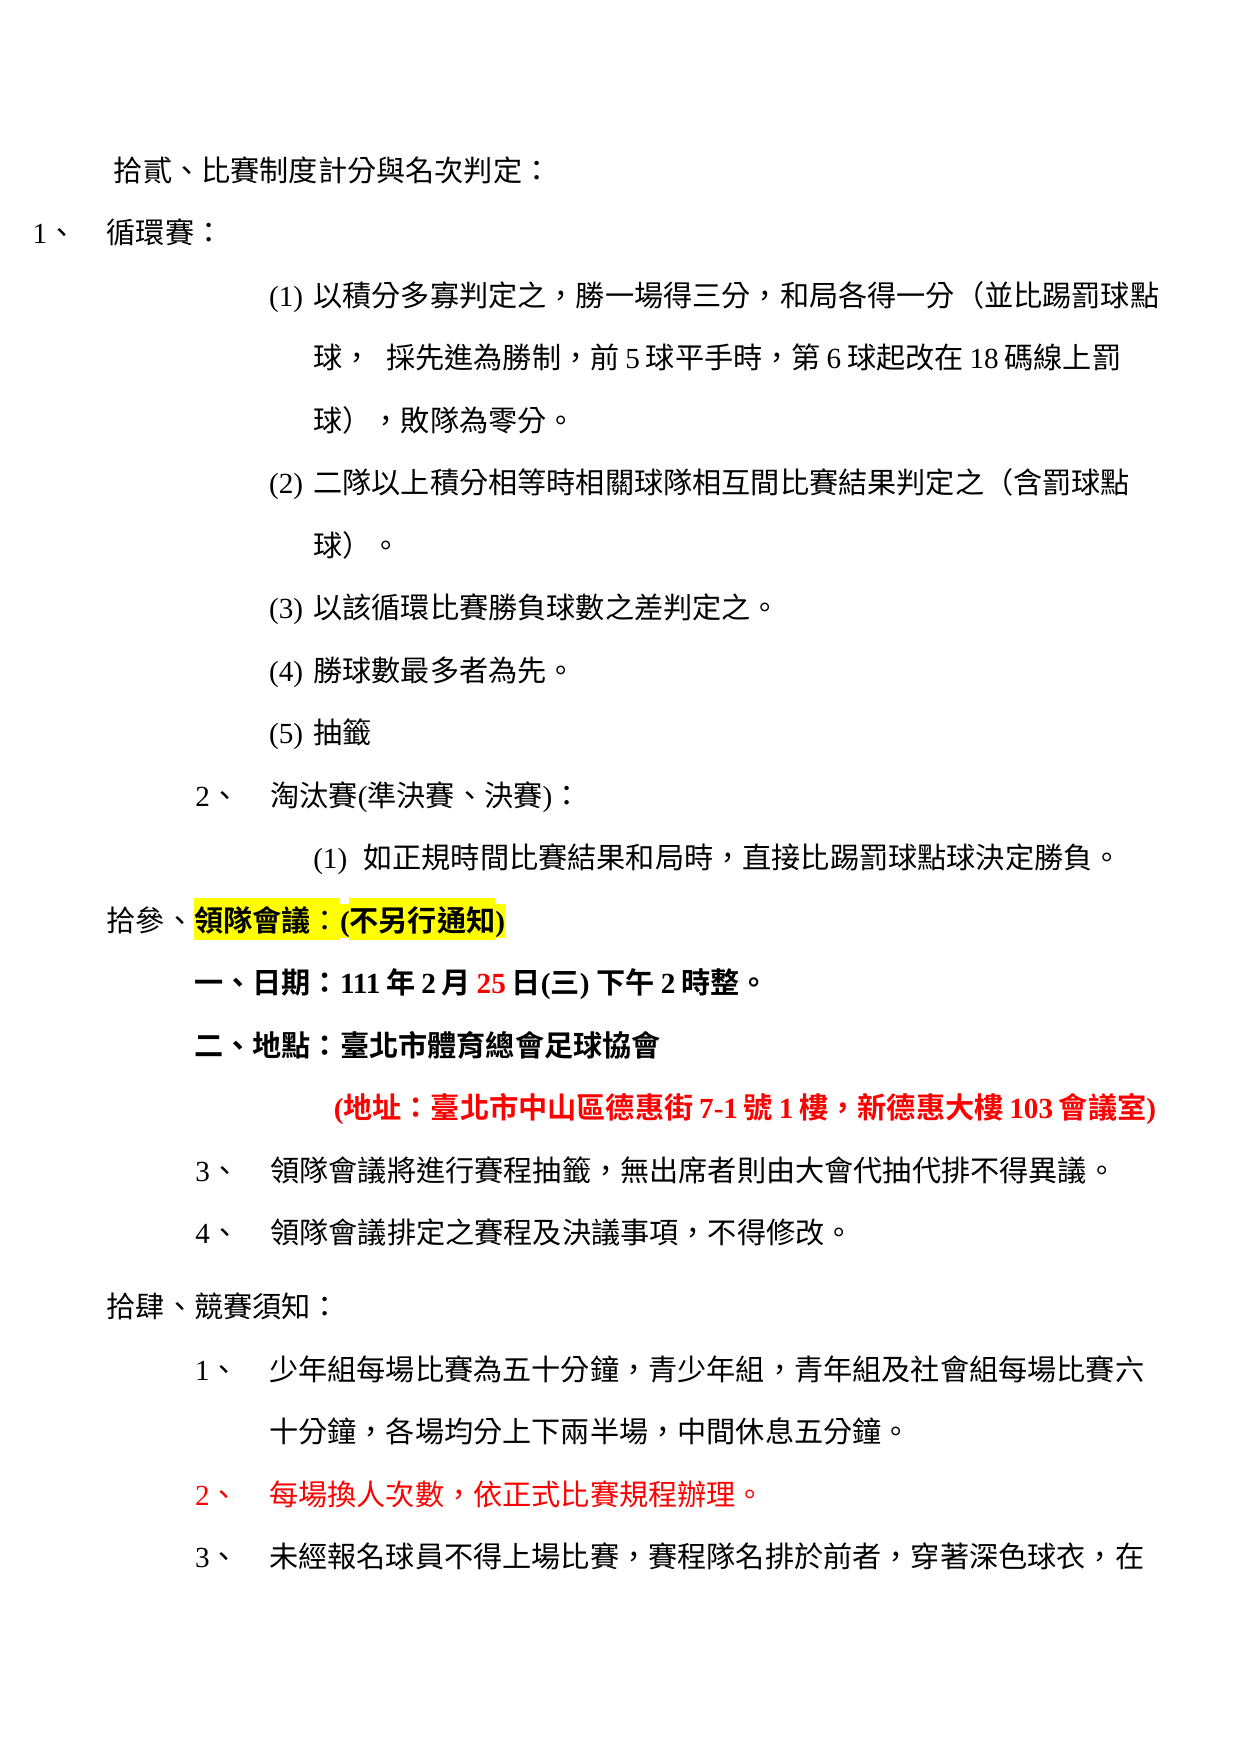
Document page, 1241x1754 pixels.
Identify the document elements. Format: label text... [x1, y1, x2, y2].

list 勝球數最多者為先。 [269, 627, 1166, 689]
list 領隊會議排定之賽程及決議事項，不得修改。 [195, 1189, 1166, 1252]
list 抽籤 [269, 689, 1166, 752]
list 循環賽： [32, 189, 1166, 252]
text 二、地點：臺北市體育總會足球協會 [106, 1002, 1166, 1064]
text 一、日期：111年2月25日(三) 下午2時整。 [106, 939, 1166, 1002]
list 以積分多寡判定之，勝一場得三分，和局各得一分（並比踢罰球點球， 採先進為勝制，前5球平手時，第6球起改在18碼線上罰球），敗隊為零分。 [269, 252, 1166, 439]
list 未經報名球員不得上場比賽，賽程隊名排於前者，穿著深色球衣，在 [195, 1513, 1166, 1576]
list 如正規時間比賽結果和局時，直接比踢罰球點球決定勝負。 [313, 814, 1166, 877]
list 每場換人次數，依正式比賽規程辦理。 [195, 1451, 1166, 1513]
list 淘汰賽(準決賽、決賽)： [195, 752, 1166, 814]
list 二隊以上積分相等時相關球隊相互間比賽結果判定之（含罰球點球）。 [269, 439, 1166, 564]
text 拾貳、比賽制度計分與名次判定： [106, 127, 1166, 189]
list 少年組每場比賽為五十分鐘，青少年組，青年組及社會組每場比賽六十分鐘，各場均分上下兩半場，中間休息五分鐘。 [195, 1326, 1166, 1451]
list 領隊會議將進行賽程抽籤，無出席者則由大會代抽代排不得異議。 [195, 1127, 1166, 1189]
text 拾肆、競賽須知： [106, 1263, 1166, 1326]
text 拾參、領隊會議：(不另行通知) [106, 877, 1166, 939]
text (地址：臺北市中山區德惠街7-1號1樓，新德惠大樓103會議室) [319, 1064, 1166, 1127]
list 以該循環比賽勝負球數之差判定之。 [269, 564, 1166, 627]
